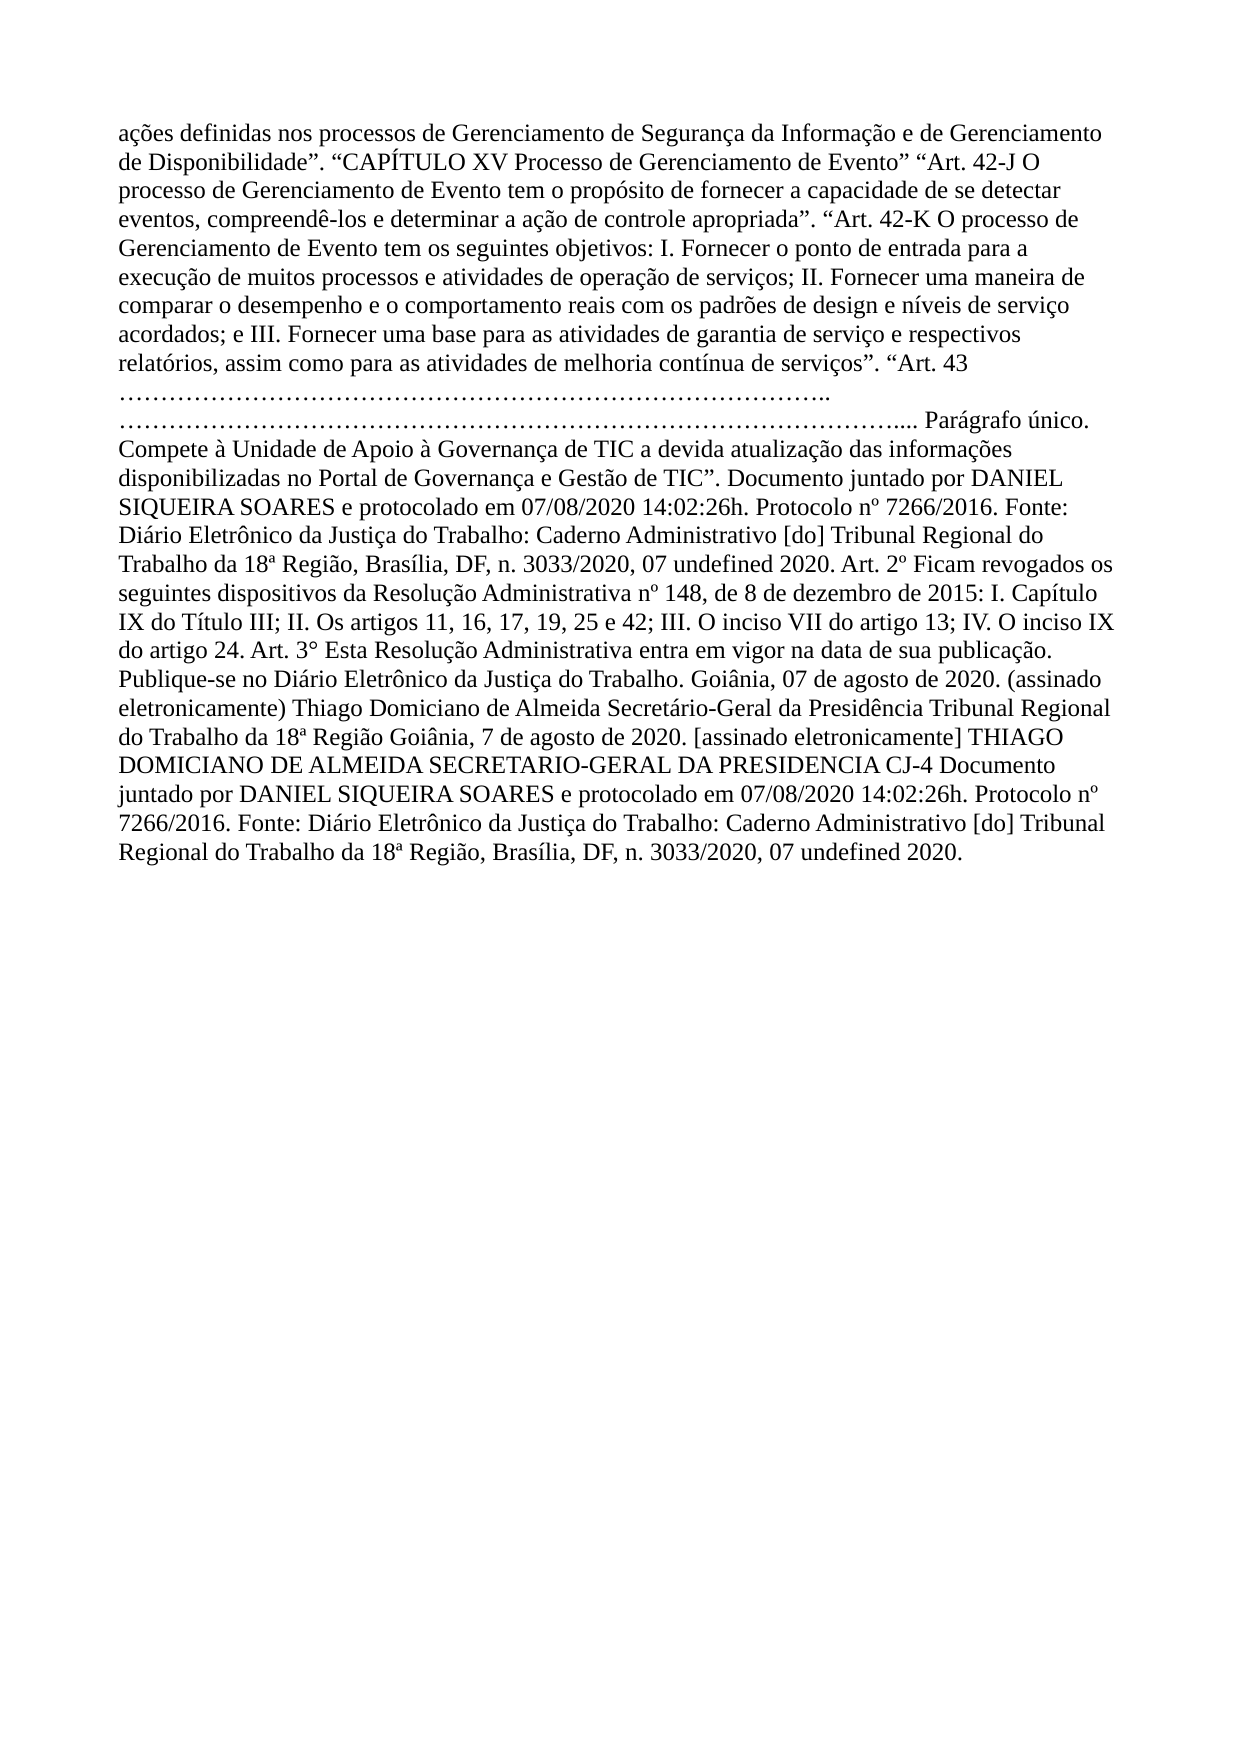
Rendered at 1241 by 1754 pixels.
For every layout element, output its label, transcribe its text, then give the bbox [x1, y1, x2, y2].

text ações definidas nos processos de Gerenciamento de Segurança da Informação e de Gerenciamento de Disponibilidade”. “CAPÍTULO XV Processo de Gerenciamento de Evento” “Art. 42-J O processo de Gerenciamento de Evento tem o propósito de fornecer a capacidade de se detectar eventos, compreendê-los e determinar a ação de controle apropriada”. “Art. 42-K O processo de Gerenciamento de Evento tem os seguintes objetivos: I. Fornecer o ponto de entrada para a execução de muitos processos e atividades de operação de serviços; II. Fornecer uma maneira de comparar o desempenho e o comportamento reais com os padrões de design e níveis de serviço acordados; e III. Fornecer uma base para as atividades de garantia de serviço e respectivos relatórios, assim como para as atividades de melhoria contínua de serviços”. “Art. 43 ………………………………………………………………………….. ………………………………………………………………………………….... Parágrafo único. Compete à Unidade de Apoio à Governança de TIC a devida atualização das informações disponibilizadas no Portal de Governança e Gestão de TIC”. Documento juntado por DANIEL SIQUEIRA SOARES e protocolado em 07/08/2020 14:02:26h. Protocolo nº 7266/2016. Fonte: Diário Eletrônico da Justiça do Trabalho: Caderno Administrativo [do] Tribunal Regional do Trabalho da 18ª Região, Brasília, DF, n. 3033/2020, 07 undefined 2020. Art. 2º Ficam revogados os seguintes dispositivos da Resolução Administrativa nº 148, de 8 de dezembro de 2015: I. Capítulo IX do Título III; II. Os artigos 11, 16, 17, 19, 25 e 42; III. O inciso VII do artigo 13; IV. O inciso IX do artigo 24. Art. 3° Esta Resolução Administrativa entra em vigor na data de sua publicação. Publique-se no Diário Eletrônico da Justiça do Trabalho. Goiânia, 07 de agosto de 2020. (assinado eletronicamente) Thiago Domiciano de Almeida Secretário-Geral da Presidência Tribunal Regional do Trabalho da 18ª Região Goiânia, 7 de agosto de 2020. [assinado eletronicamente] THIAGO DOMICIANO DE ALMEIDA SECRETARIO-GERAL DA PRESIDENCIA CJ-4 Documento juntado por DANIEL SIQUEIRA SOARES e protocolado em 07/08/2020 14:02:26h. Protocolo nº 7266/2016. Fonte: Diário Eletrônico da Justiça do Trabalho: Caderno Administrativo [do] Tribunal Regional do Trabalho da 18ª Região, Brasília, DF, n. 3033/2020, 07 undefined 2020. [118, 118, 1122, 866]
